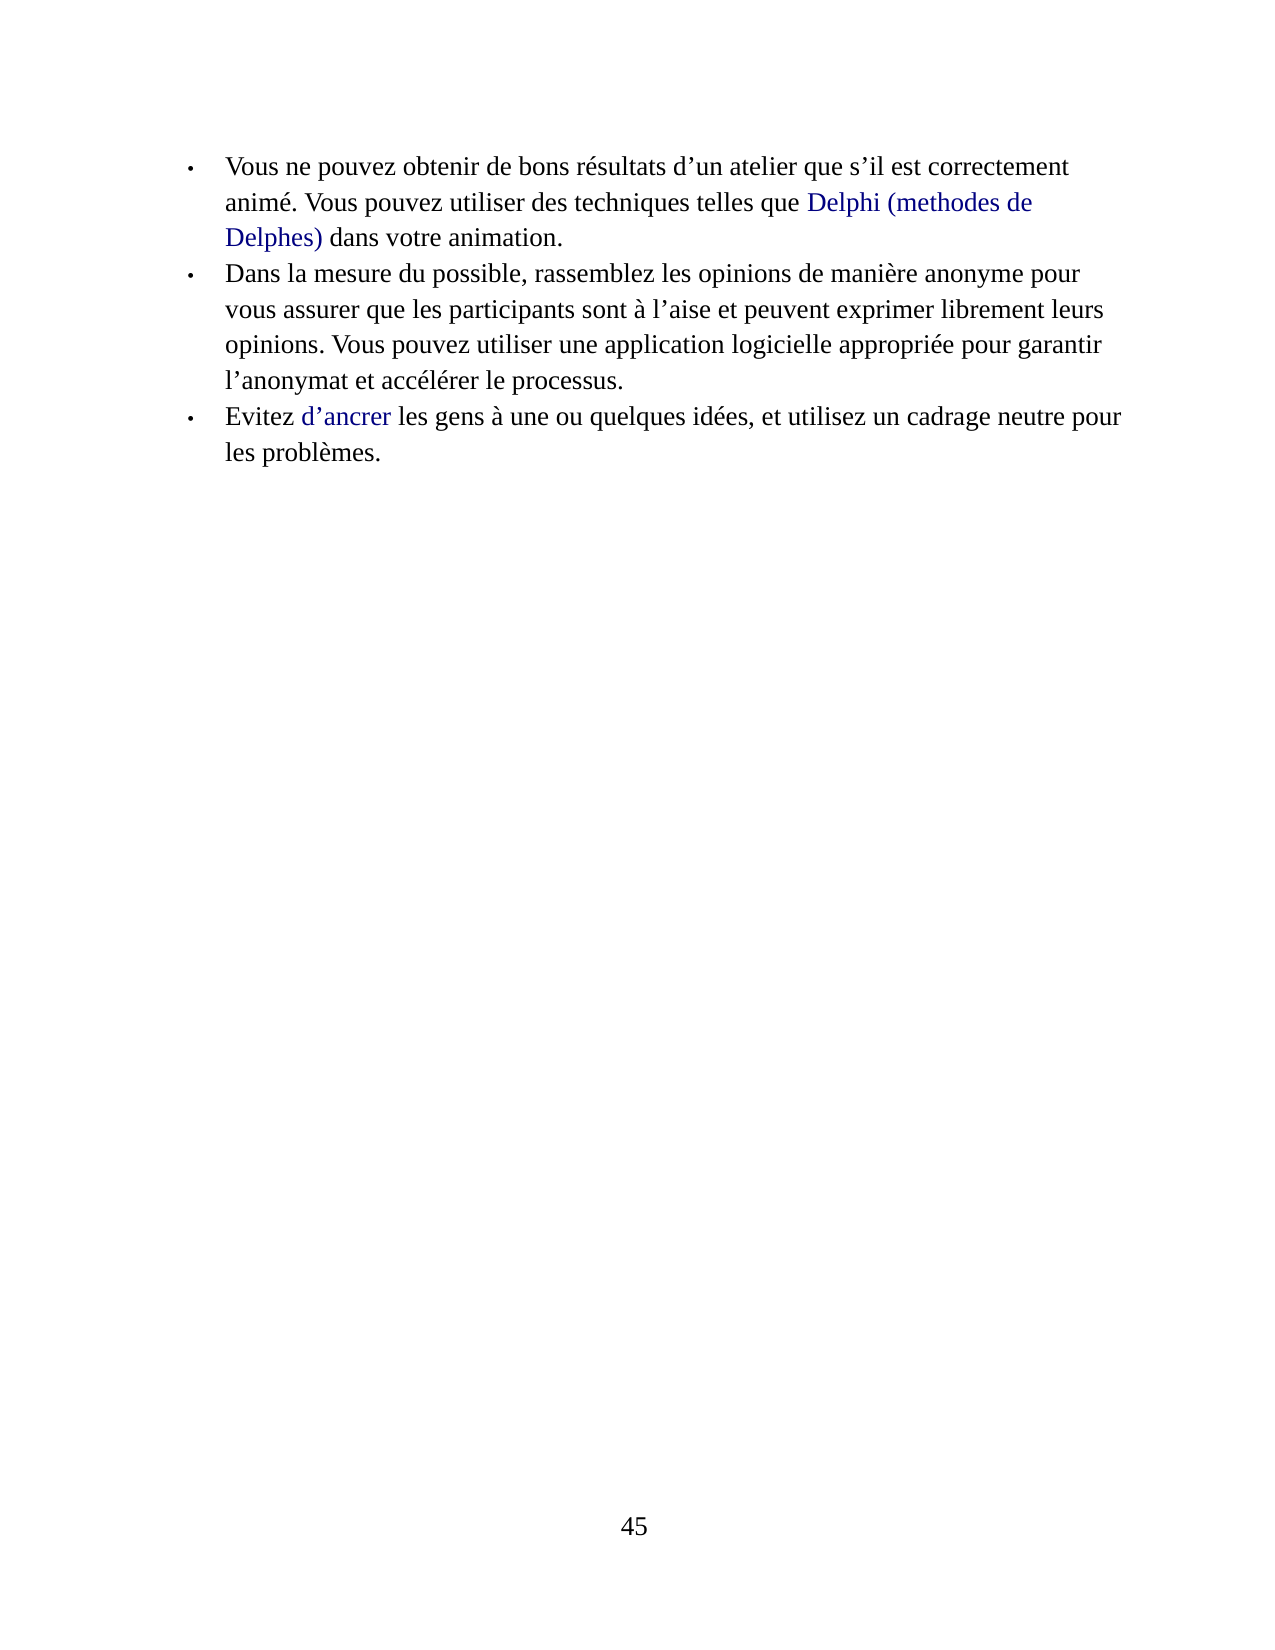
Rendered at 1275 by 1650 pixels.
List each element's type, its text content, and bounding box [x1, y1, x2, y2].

list Evitez d’ancrer les gens à une ou quelques idées, et utilisez un cadrage neutre pour les problèmes. [187, 400, 1125, 467]
list Dans la mesure du possible, rassemblez les opinions de manière anonyme pour vous assurer que les participants sont à l’aise et peuvent exprimer librement leurs opinions. Vous pouvez utiliser une application logicielle appropriée pour garantir l’anonymat et accélérer le processus. [187, 257, 1125, 396]
list Vous ne pouvez obtenir de bons résultats d’un atelier que s’il est correctement animé. Vous pouvez utiliser des techniques telles que Delphi (methodes de Delphes) dans votre animation. [187, 150, 1125, 253]
